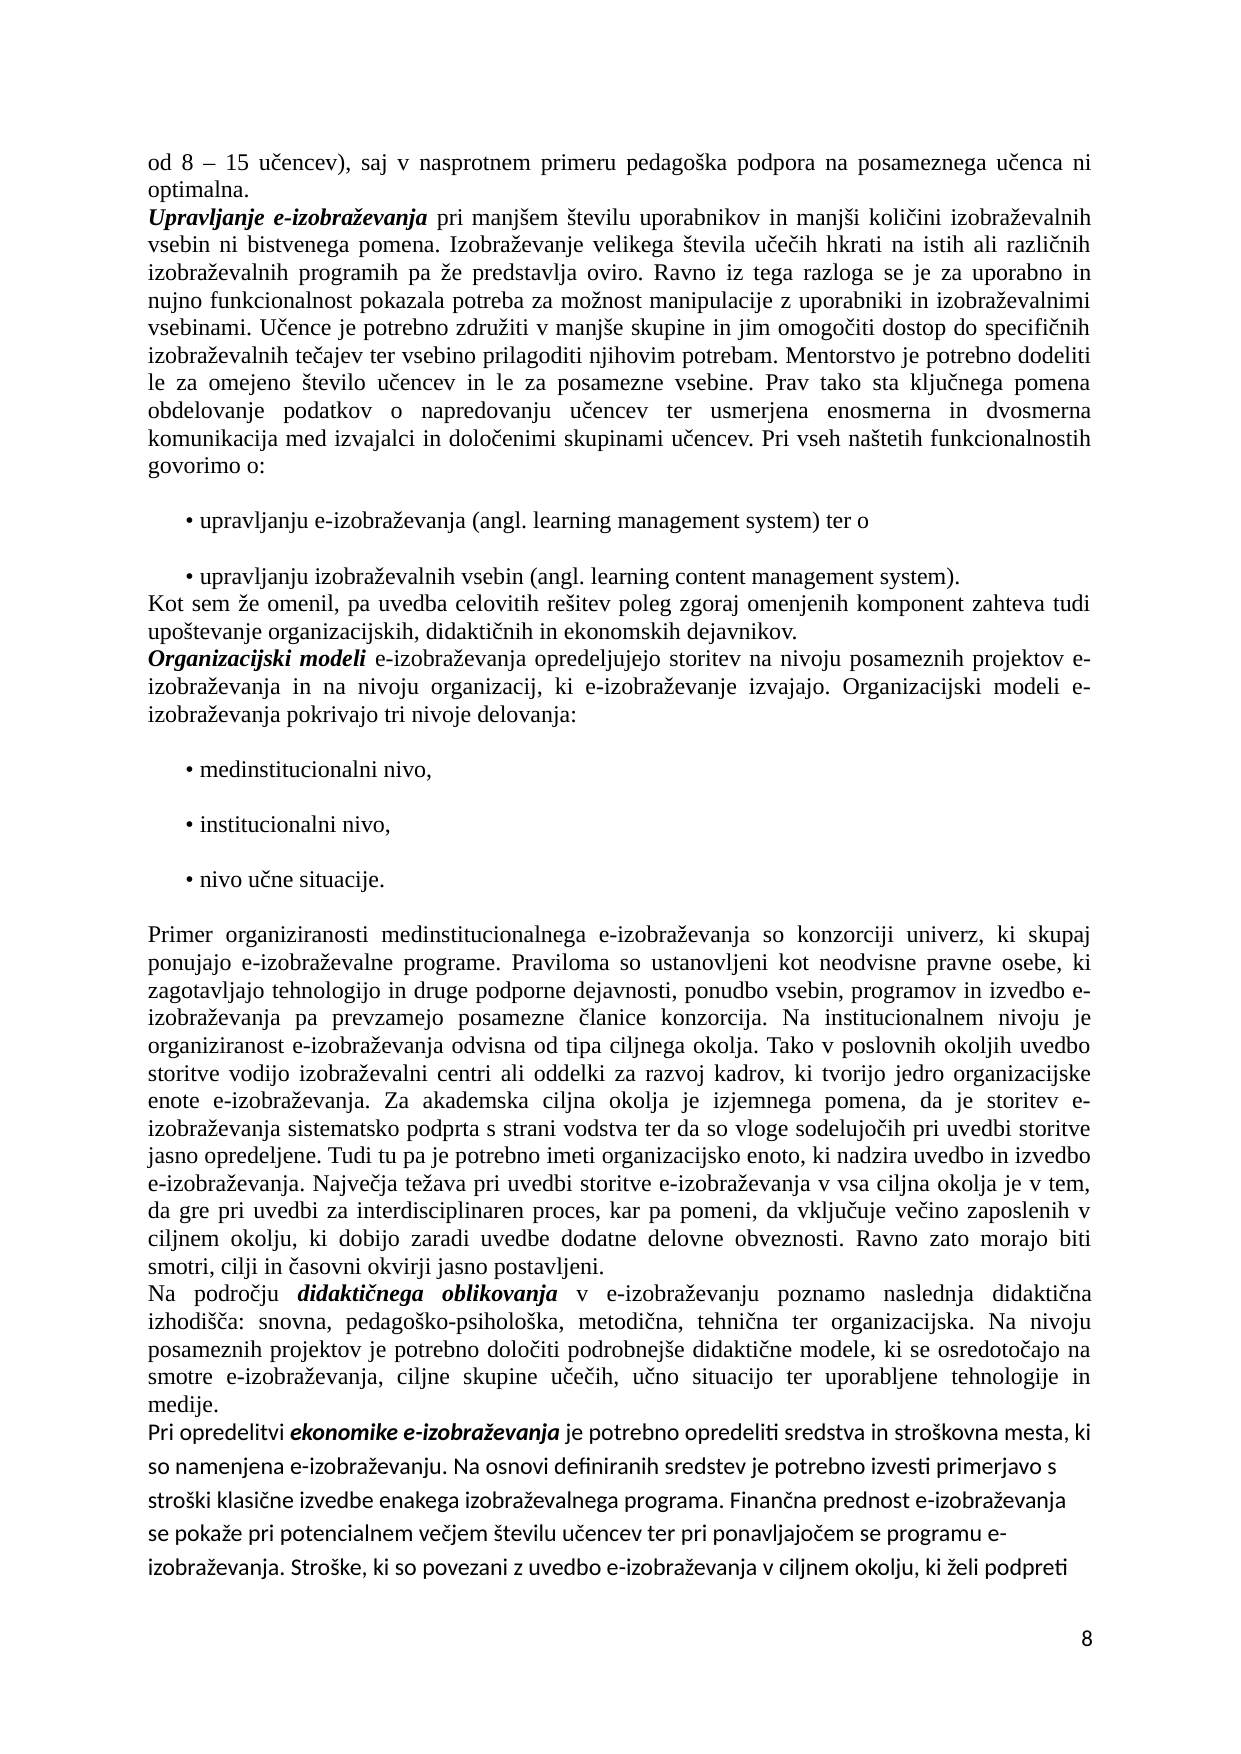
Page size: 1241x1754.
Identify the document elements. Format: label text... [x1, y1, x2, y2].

text Pri opredelitvi ekonomike e-izobraževanja je potrebno opredeliti sredstva in stroškovna mesta, ki so namenjena e-izobraževanju. Na osnovi definiranih sredstev je potrebno izvesti primerjavo s stroški klasične izvedbe enakega izobraževalnega programa. Finančna prednost e-izobraževanja se pokaže pri potencialnem večjem številu učencev ter pri ponavljajočem se programu e-izobraževanja. Stroške, ki so povezani z uvedbo e-izobraževanja v ciljnem okolju, ki želi podpreti [148, 1417, 1093, 1581]
text Na področju didaktičnega oblikovanja v e-izobraževanju poznamo naslednja didaktična izhodišča: snovna, pedagoško-psihološka, metodična, tehnična ter organizacijska. Na nivoju posameznih projektov je potrebno določiti podrobnejše didaktične modele, ki se osredotočajo na smotre e-izobraževanja, ciljne skupine učečih, učno situacijo ter uporabljene tehnologije in medije. [148, 1279, 1093, 1417]
text • institucionalni nivo, [185, 810, 1093, 838]
text od 8 – 15 učencev), saj v nasprotnem primeru pedagoška podpora na posameznega učenca ni optimalna. [148, 148, 1093, 203]
text Primer organiziranosti medinstitucionalnega e-izobraževanja so konzorciji univerz, ki skupaj ponujajo e-izobraževalne programe. Praviloma so ustanovljeni kot neodvisne pravne osebe, ki zagotavljajo tehnologijo in druge podporne dejavnosti, ponudbo vsebin, programov in izvedbo e-izobraževanja pa prevzamejo posamezne članice konzorcija. Na institucionalnem nivoju je organiziranost e-izobraževanja odvisna od tipa ciljnega okolja. Tako v poslovnih okoljih uvedbo storitve vodijo izobraževalni centri ali oddelki za razvoj kadrov, ki tvorijo jedro organizacijske enote e-izobraževanja. Za akademska ciljna okolja je izjemnega pomena, da je storitev e-izobraževanja sistematsko podprta s strani vodstva ter da so vloge sodelujočih pri uvedbi storitve jasno opredeljene. Tudi tu pa je potrebno imeti organizacijsko enoto, ki nadzira uvedbo in izvedbo e-izobraževanja. Največja težava pri uvedbi storitve e-izobraževanja v vsa ciljna okolja je v tem, da gre pri uvedbi za interdisciplinaren proces, kar pa pomeni, da vključuje večino zaposlenih v ciljnem okolju, ki dobijo zaradi uvedbe dodatne delovne obveznosti. Ravno zato morajo biti smotri, cilji in časovni okvirji jasno postavljeni. [148, 921, 1093, 1279]
text • upravljanju izobraževalnih vsebin (angl. learning content management system). [185, 562, 1093, 589]
text • medinstitucionalni nivo, [185, 755, 1093, 782]
text Kot sem že omenil, pa uvedba celovitih rešitev poleg zgoraj omenjenih komponent zahteva tudi upoštevanje organizacijskih, didaktičnih in ekonomskih dejavnikov. [148, 589, 1093, 644]
text • nivo učne situacije. [185, 865, 1093, 893]
text Organizacijski modeli e-izobraževanja opredeljujejo storitev na nivoju posameznih projektov e-izobraževanja in na nivoju organizacij, ki e-izobraževanje izvajajo. Organizacijski modeli e-izobraževanja pokrivajo tri nivoje delovanja: [148, 644, 1093, 727]
text • upravljanju e-izobraževanja (angl. learning management system) ter o [185, 506, 1093, 534]
text Upravljanje e-izobraževanja pri manjšem številu uporabnikov in manjši količini izobraževalnih vsebin ni bistvenega pomena. Izobraževanje velikega števila učečih hkrati na istih ali različnih izobraževalnih programih pa že predstavlja oviro. Ravno iz tega razloga se je za uporabno in nujno funkcionalnost pokazala potreba za možnost manipulacije z uporabniki in izobraževalnimi vsebinami. Učence je potrebno združiti v manjše skupine in jim omogočiti dostop do specifičnih izobraževalnih tečajev ter vsebino prilagoditi njihovim potrebam. Mentorstvo je potrebno dodeliti le za omejeno število učencev in le za posamezne vsebine. Prav tako sta ključnega pomena obdelovanje podatkov o napredovanju učencev ter usmerjena enosmerna in dvosmerna komunikacija med izvajalci in določenimi skupinami učencev. Pri vseh naštetih funkcionalnostih govorimo o: [148, 203, 1093, 479]
